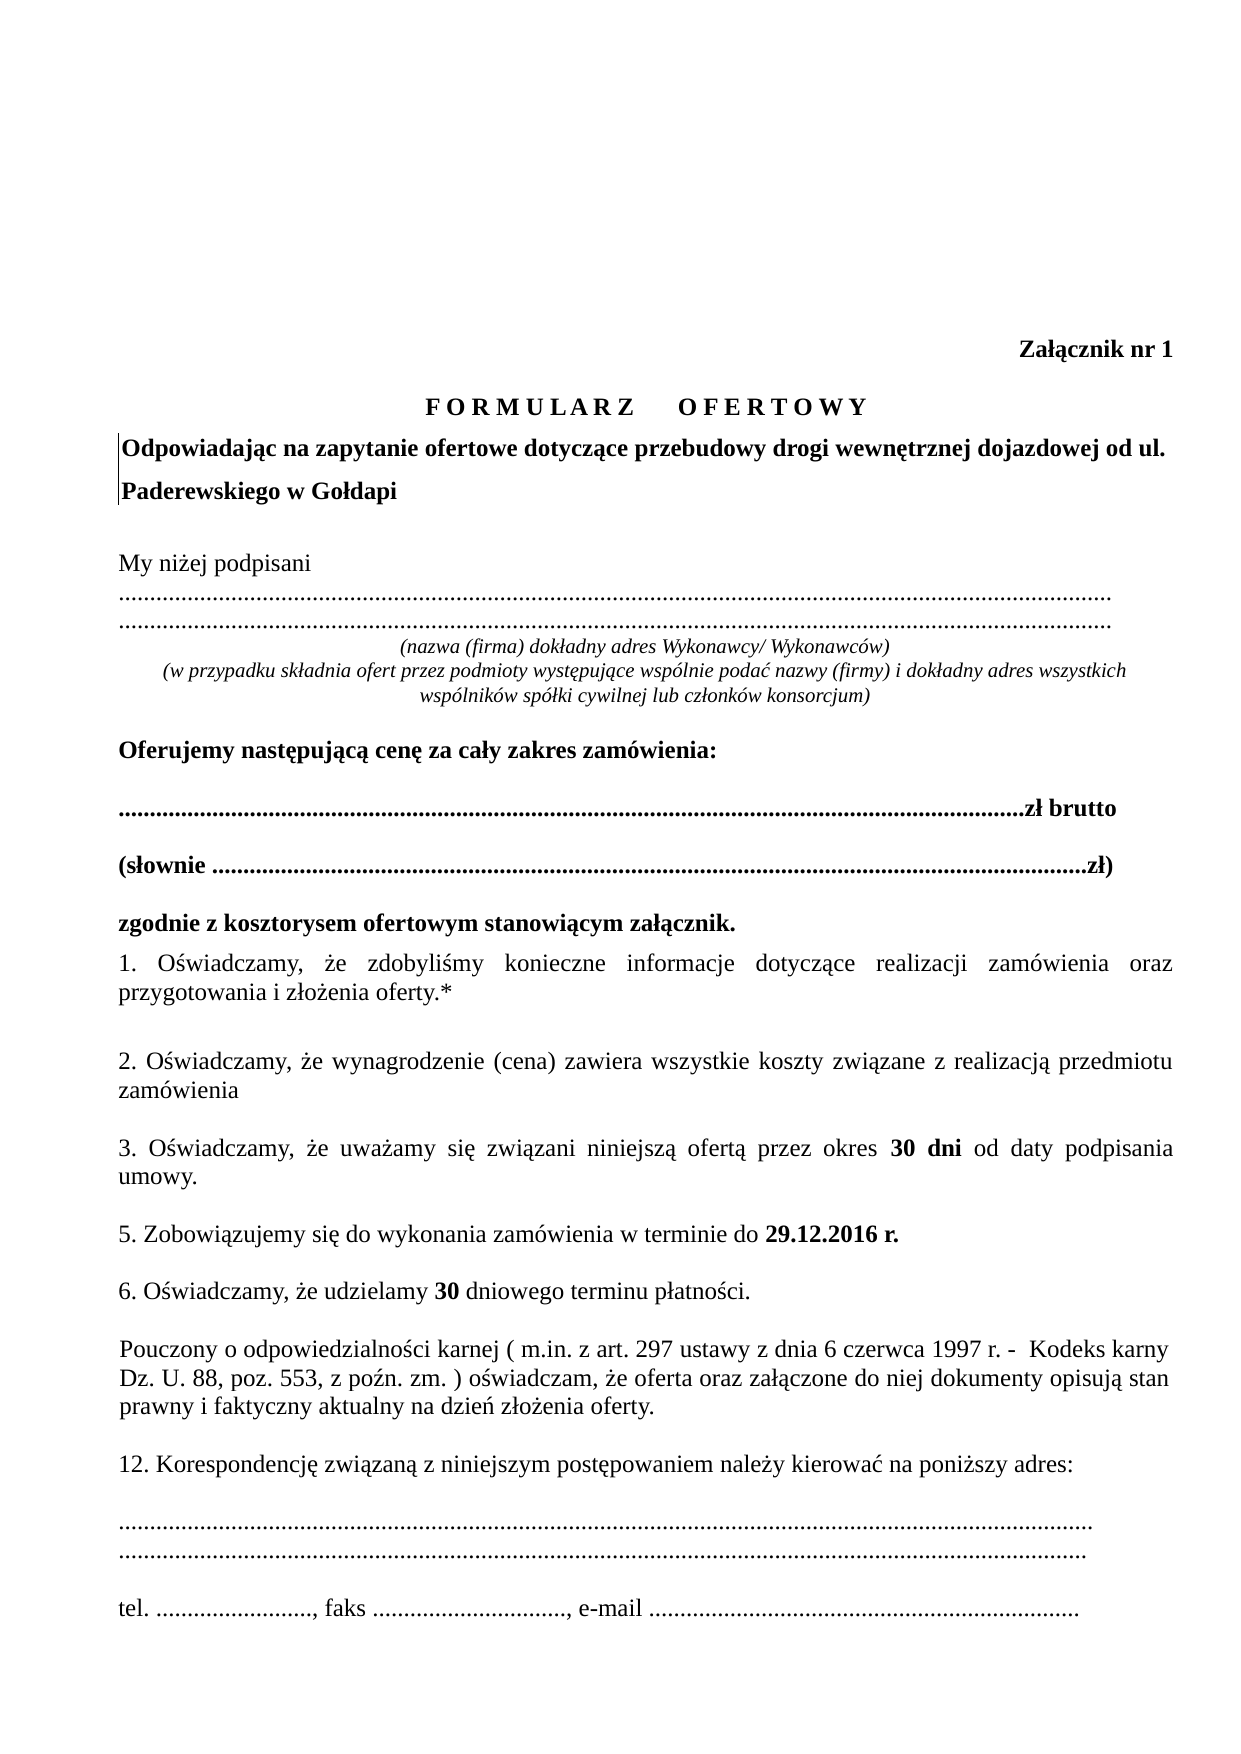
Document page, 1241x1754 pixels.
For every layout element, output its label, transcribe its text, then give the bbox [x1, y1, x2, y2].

text Pouczony o odpowiedzialności karnej ( m.in. z art. 297 ustawy z dnia 6 czerwca 1997 r. - Kodeks karny Dz. U. 88, poz. 553, z poźn. zm. ) oświadczam, że oferta oraz załączone do niej dokumenty opisują stan prawny i faktyczny aktualny na dzień złożenia oferty. [119, 1334, 1171, 1420]
text (nazwa (firma) dokładny adres Wykonawcy/ Wykonawców) [118, 634, 1173, 658]
text ............................................................................................................................................................... [118, 577, 1173, 606]
text 1. Oświadczamy, że zdobyliśmy konieczne informacje dotyczące realizacji zamówienia oraz przygotowania i złożenia oferty.* [118, 948, 1173, 1006]
text 2. Oświadczamy, że wynagrodzenie (cena) zawiera wszystkie koszty związane z realizacją przedmiotu zamówienia [118, 1046, 1173, 1104]
text 5. Zobowiązujemy się do wykonania zamówienia w terminie do 29.12.2016 r. [118, 1219, 1173, 1248]
text 3. Oświadczamy, że uważamy się związani niniejszą ofertą przez okres 30 dni od daty podpisania umowy. [118, 1133, 1173, 1190]
subtitle F O R M U L A R Z O F E R T O W Y [118, 392, 1173, 421]
text (słownie ............................................................................................................................................zł) [118, 850, 1173, 879]
text tel. ........................., faks ..............................., e-mail ..................................................................... [118, 1593, 1173, 1621]
text ........................................................................................................................................................... [118, 1535, 1173, 1564]
text 6. Oświadczamy, że udzielamy 30 dniowego terminu płatności. [118, 1276, 1173, 1305]
text My niżej podpisani [118, 548, 1173, 577]
text zgodnie z kosztorysem ofertowym stanowiącym załącznik. [118, 908, 1173, 937]
text ............................................................................................................................................................... [118, 606, 1173, 634]
text Załącznik nr 1 [118, 334, 1173, 363]
text ............................................................................................................................................................ [118, 1506, 1173, 1535]
text Oferujemy następującą cenę za cały zakres zamówienia: [118, 735, 1173, 764]
text .................................................................................................................................................zł brutto [118, 793, 1173, 822]
subtitle Odpowiadając na zapytanie ofertowe dotyczące przebudowy drogi wewnętrznej dojazdowej od ul. Paderewskiego w Gołdapi [119, 433, 1173, 505]
text (w przypadku składnia ofert przez podmioty występujące wspólnie podać nazwy (firmy) i dokładny adres wszystkich wspólników spółki cywilnej lub członków konsorcjum) [118, 658, 1173, 707]
text 12. Korespondencję związaną z niniejszym postępowaniem należy kierować na poniższy adres: [118, 1449, 1173, 1478]
